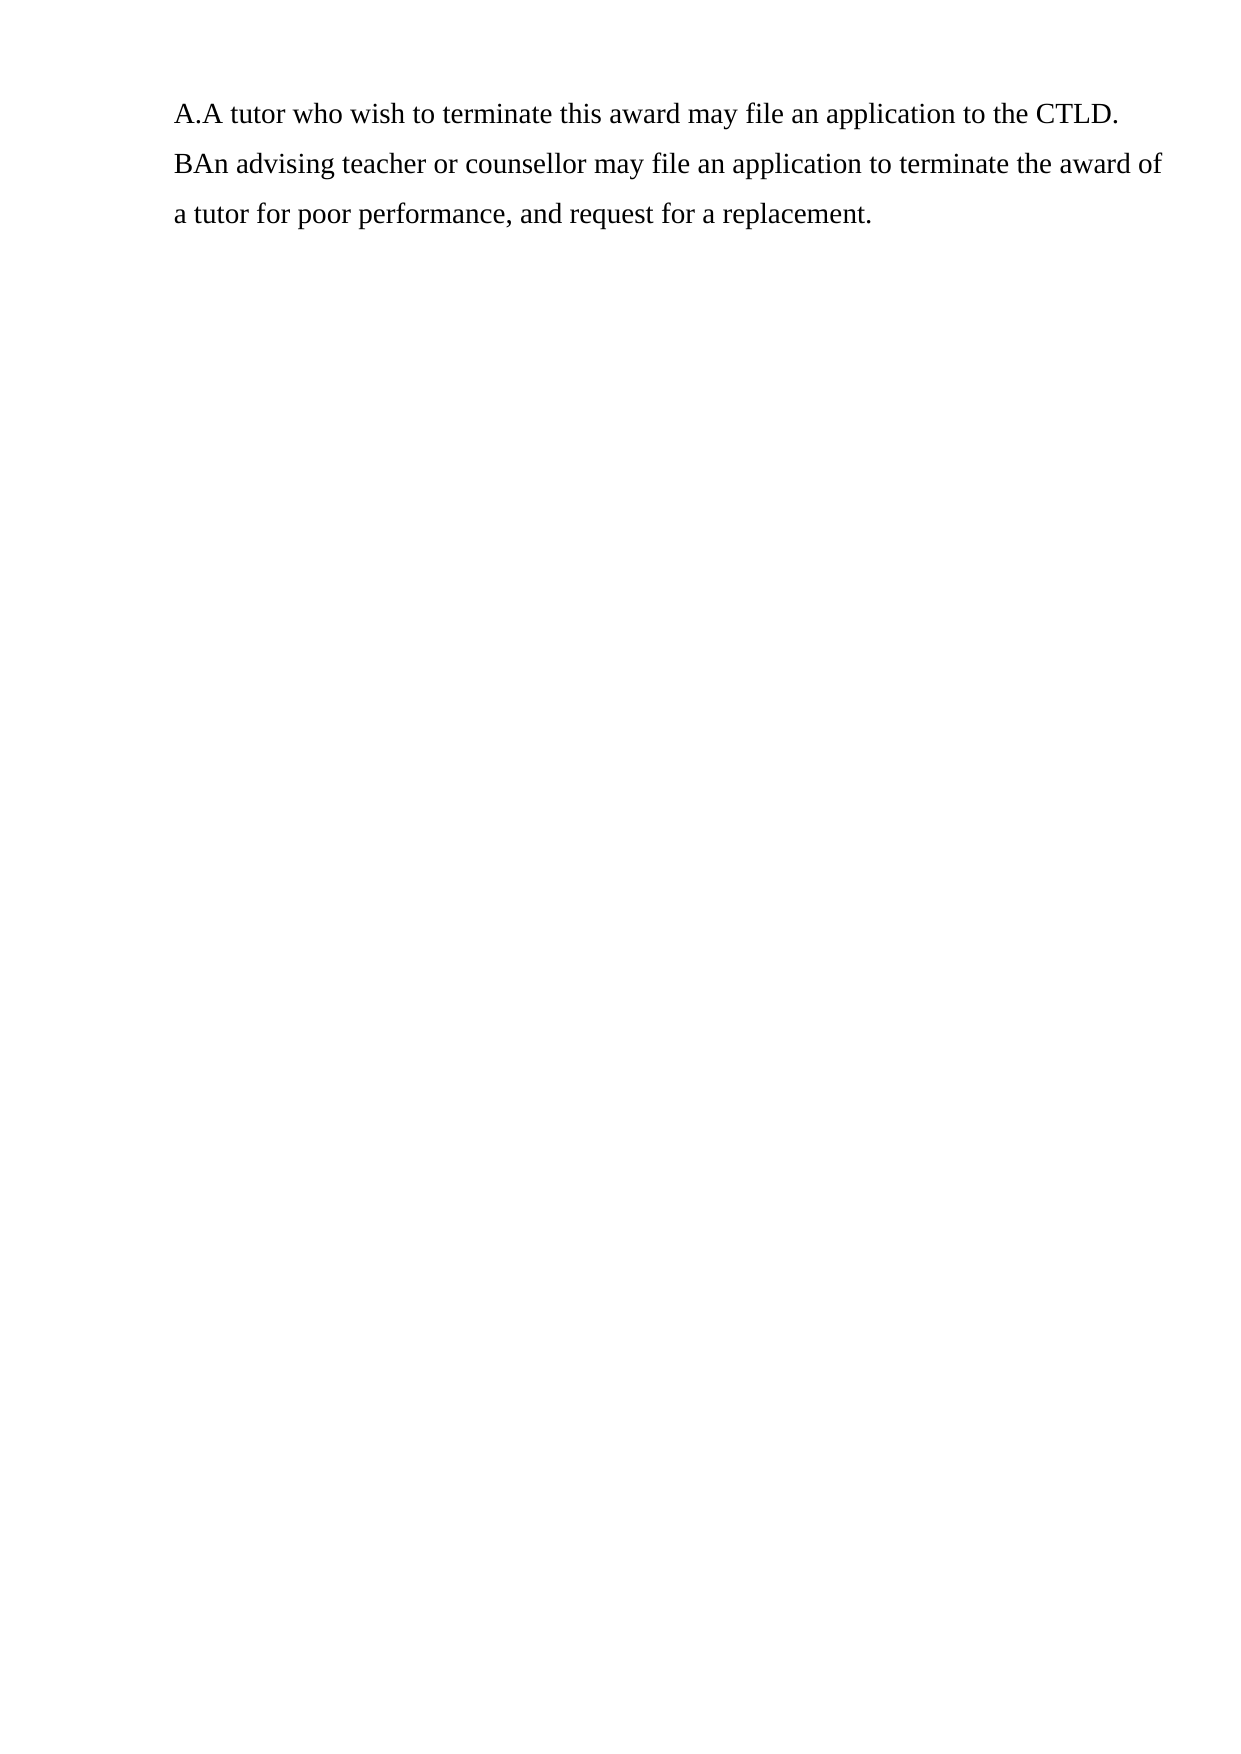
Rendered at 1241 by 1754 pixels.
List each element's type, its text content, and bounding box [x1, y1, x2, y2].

text A.A tutor who wish to terminate this award may file an application to the CTLD. [173, 96, 1165, 129]
text BAn advising teacher or counsellor may file an application to terminate the award of a tutor for poor performance, and request for a replacement. [173, 146, 1165, 230]
